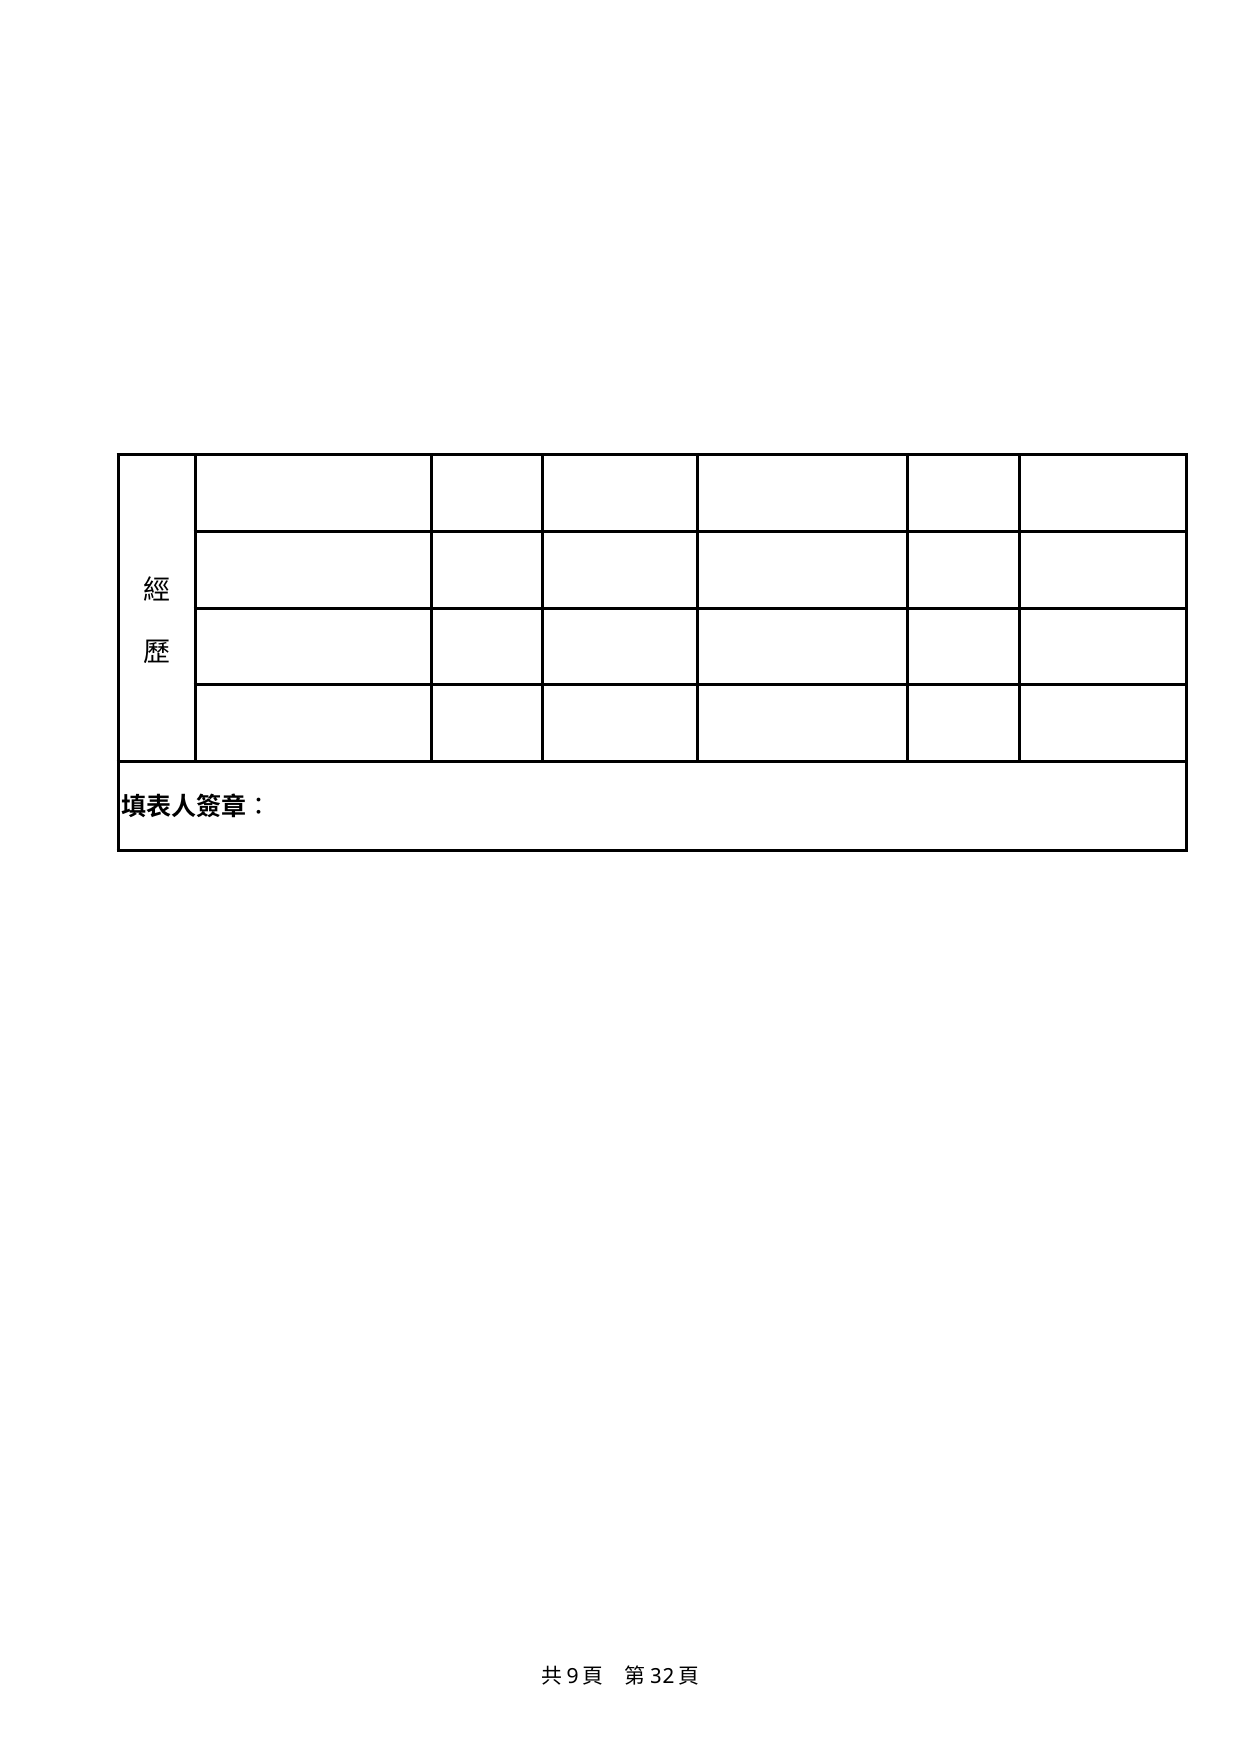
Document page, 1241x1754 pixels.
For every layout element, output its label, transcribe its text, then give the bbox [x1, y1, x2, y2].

table_cell [909, 456, 1018, 530]
table_cell 經 歷 [120, 456, 194, 760]
table_cell [1021, 686, 1185, 760]
table_cell [1021, 610, 1185, 683]
table_cell [699, 456, 906, 530]
table_cell 填表人簽章： 填表日期： 114 年 月 日 [120, 763, 1185, 849]
table_cell [433, 686, 541, 760]
table_cell [699, 686, 906, 760]
table_cell [909, 610, 1018, 683]
table_cell [544, 610, 696, 683]
table_cell [699, 610, 906, 683]
table_cell [197, 610, 430, 683]
table_cell [433, 533, 541, 607]
table_cell [1021, 533, 1185, 607]
table_cell [909, 686, 1018, 760]
table_cell [909, 533, 1018, 607]
table_cell [197, 533, 430, 607]
table_cell [544, 456, 696, 530]
table_cell [433, 456, 541, 530]
table_cell [544, 533, 696, 607]
table_cell [699, 533, 906, 607]
table_cell [197, 456, 430, 530]
table_cell [197, 686, 430, 760]
table_cell [1021, 456, 1185, 530]
table_cell [544, 686, 696, 760]
table_cell [433, 610, 541, 683]
